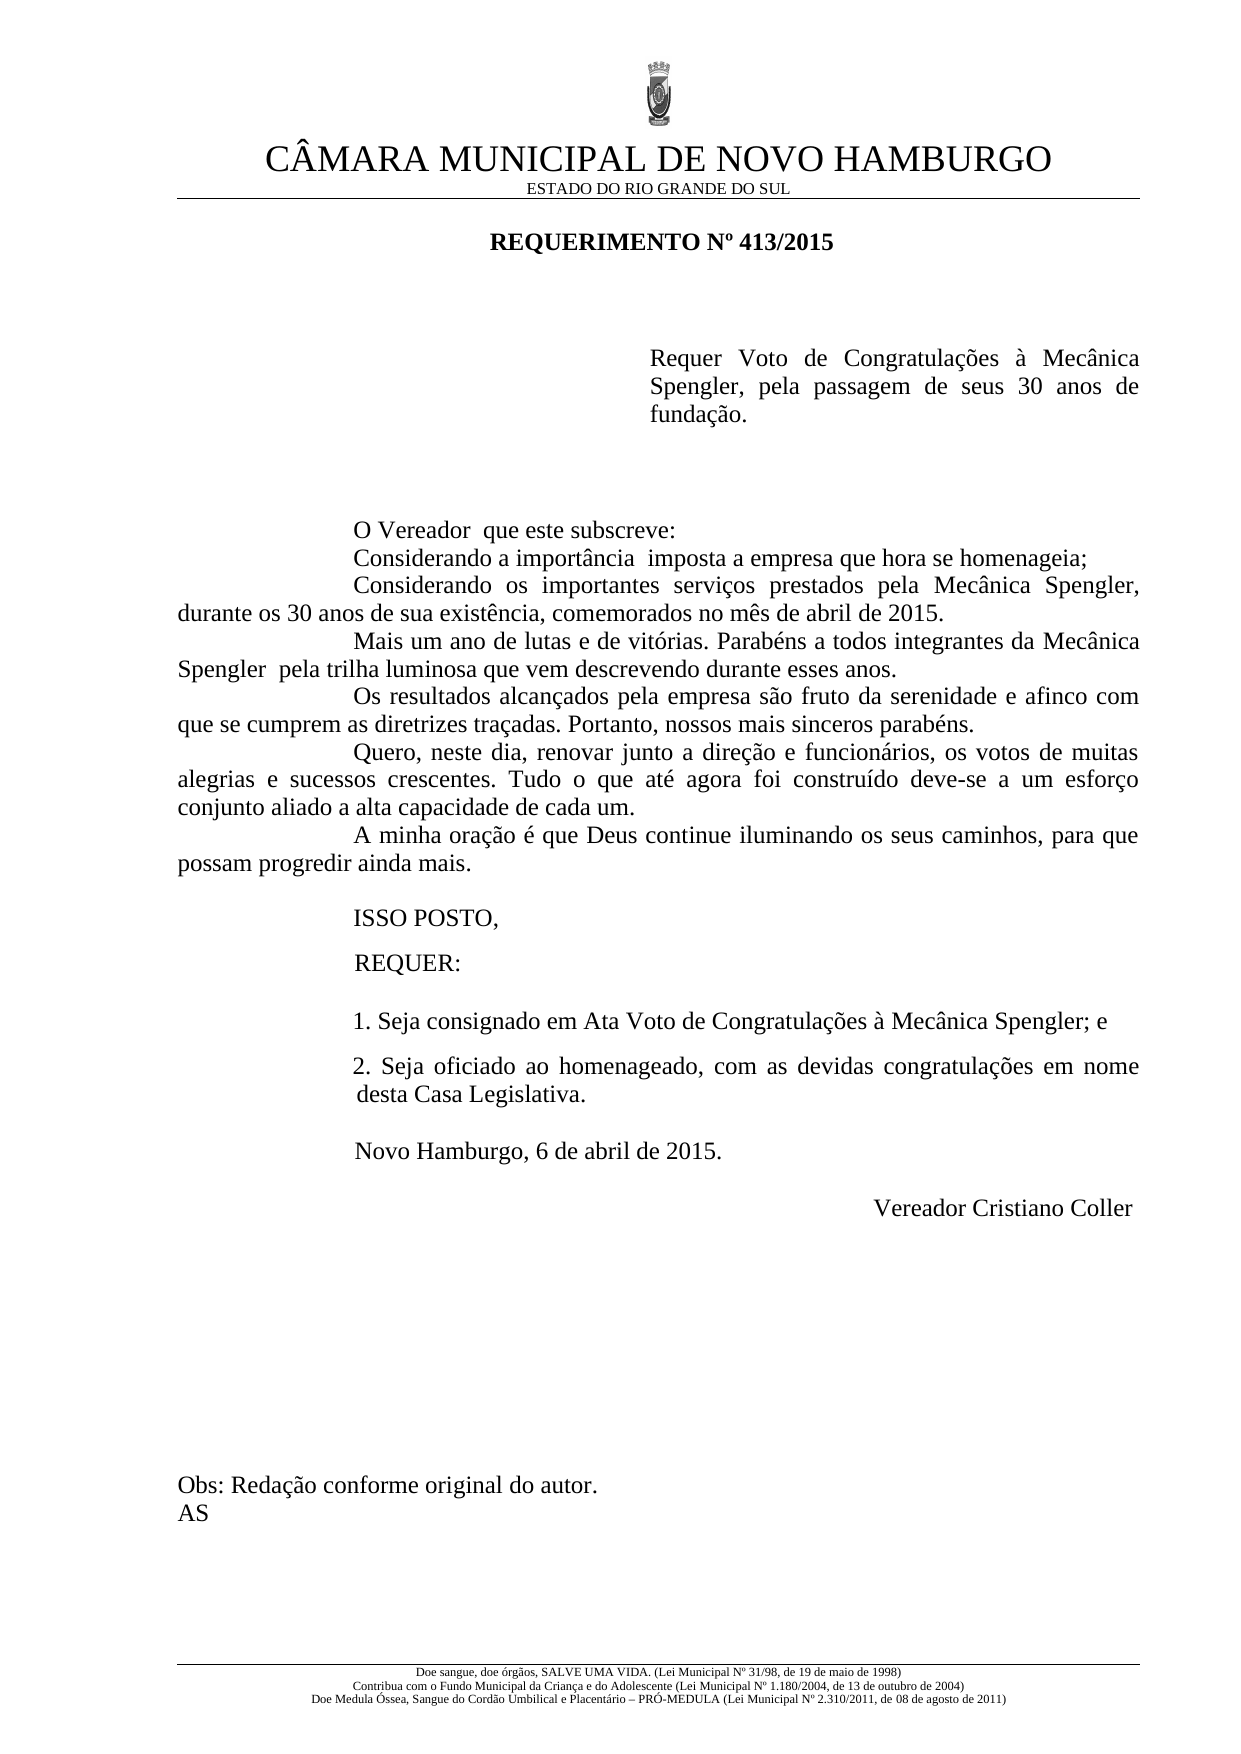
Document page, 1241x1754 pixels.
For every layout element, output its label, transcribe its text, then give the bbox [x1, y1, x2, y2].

text Quero, neste dia, renovar junto a direção e funcionários, os votos de muitas alegrias e sucessos crescentes. Tudo o que até agora foi construído deve-se a um esforço conjunto aliado a alta capacidade de cada um. [177, 738, 1140, 821]
text O Vereador que este subscreve: [177, 516, 1140, 544]
text A minha oração é que Deus continue iluminando os seus caminhos, para que possam progredir ainda mais. [177, 821, 1140, 876]
text Requer Voto de Congratulações à Mecânica Spengler, pela passagem de seus 30 anos de fundação. [649, 344, 1140, 428]
text Vereador Cristiano Coller [177, 1194, 1140, 1222]
text 1. Seja consignado em Ata Voto de Congratulações à Mecânica Spengler; e [352, 1007, 1140, 1034]
text 2. Seja oficiado ao homenageado, com as devidas congratulações em nome desta Casa Legislativa. [352, 1052, 1140, 1108]
text Novo Hamburgo, 6 de abril de 2015. [177, 1137, 1140, 1165]
text REQUERIMENTO Nº 413/2015 [177, 228, 1140, 256]
text REQUER: [177, 949, 1140, 977]
text Os resultados alcançados pela empresa são fruto da serenidade e afinco com que se cumprem as diretrizes traçadas. Portanto, nossos mais sinceros parabéns. [177, 682, 1140, 738]
text Considerando os importantes serviços prestados pela Mecânica Spengler, durante os 30 anos de sua existência, comemorados no mês de abril de 2015. [177, 572, 1140, 627]
text Mais um ano de lutas e de vitórias. Parabéns a todos integrantes da Mecânica Spengler pela trilha luminosa que vem descrevendo durante esses anos. [177, 627, 1140, 682]
text ISSO POSTO, [177, 904, 1140, 932]
text Obs: Redação conforme original do autor. [177, 1471, 1140, 1499]
text AS [177, 1499, 1140, 1527]
text Considerando a importância imposta a empresa que hora se homenageia; [177, 544, 1140, 572]
